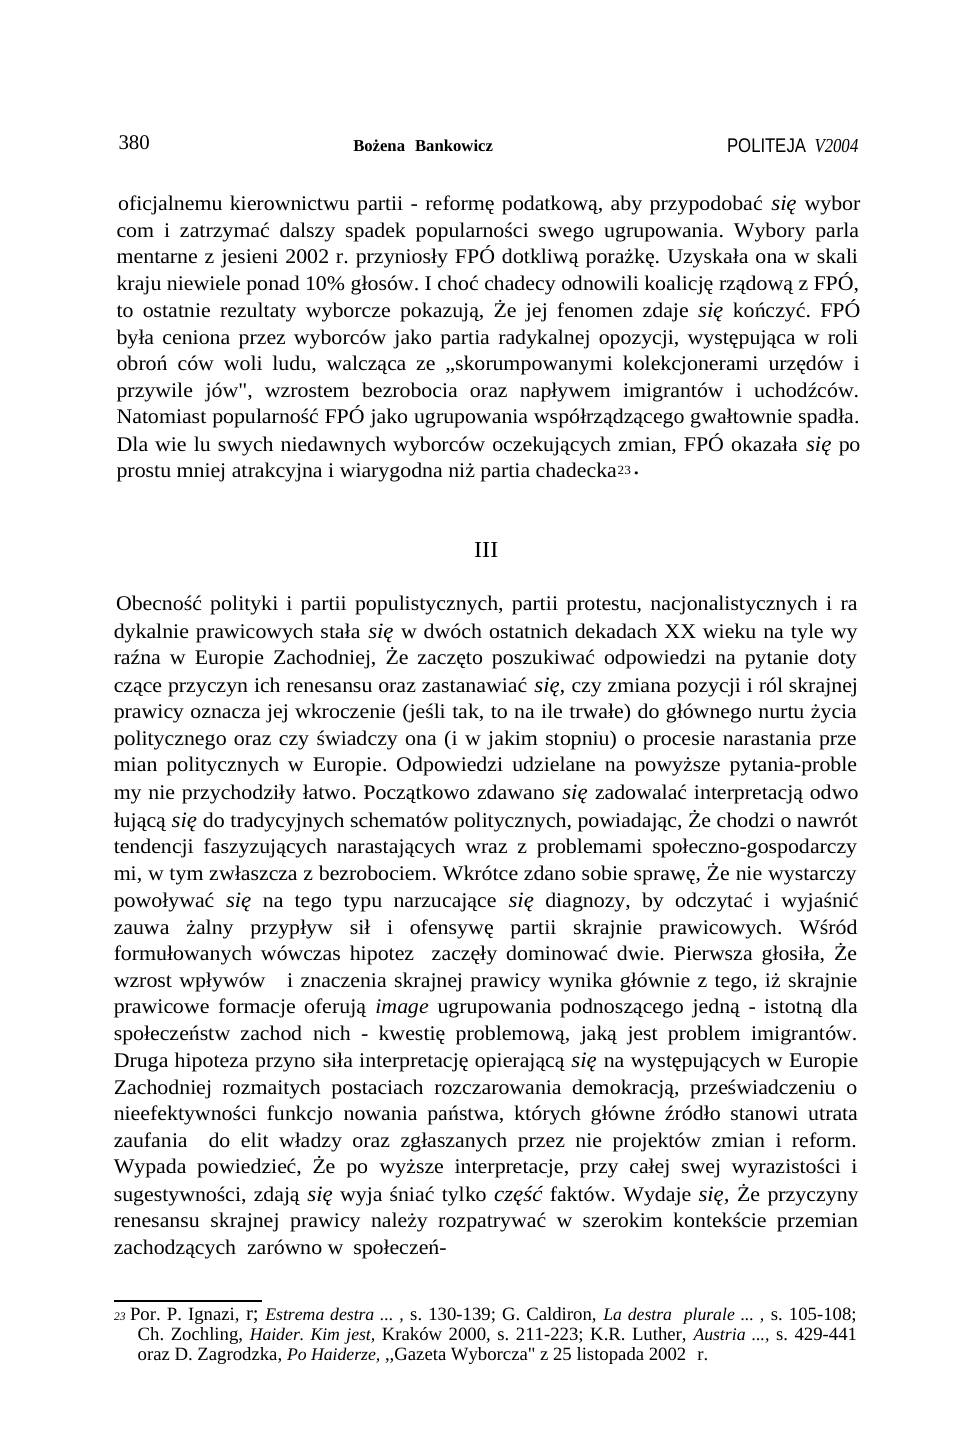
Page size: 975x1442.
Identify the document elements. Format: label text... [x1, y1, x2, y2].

text 380 Bożena Bankowicz POLITEJA V2004 [118, 130, 871, 157]
text oficjalnemu kierownictwu partii - reformę podatkową, aby przypodobać się wybor­ com i zatrzymać dalszy spadek popularności swego ugrupowania. Wybory parla­ mentarne z jesieni 2002 r. przyniosły FPÓ dotkliwą porażkę. Uzyskała ona w skali kraju niewiele ponad 10% głosów. I choć chadecy odnowili koalicję rządową z FPÓ, to ostatnie rezultaty wyborcze pokazują, Że jej fenomen zdaje się kończyć. FPÓ była ceniona przez wyborców jako partia radykalnej opozycji, występująca w roli obroń­ ców woli ludu, walcząca ze „skorumpowanymi kolekcjonerami urzędów i przywile­ jów", wzrostem bezrobocia oraz napływem imigrantów i uchodźców. Natomiast popularność FPÓ jako ugrupowania współrządzącego gwałtownie spadła. Dla wie­ lu swych niedawnych wyborców oczekujących zmian, FPÓ okazała się po prostu mniej atrakcyjna i wiarygodna niż partia chadecka23 • [116, 190, 860, 482]
text III [472, 536, 500, 562]
text 23 Por. P. Ignazi, r; Estrema destra ... , s. 130-139; G. Caldiron, La destra plurale ... , s. 105-108; Ch. Zochling, Haider. Kim jest, Kraków 2000, s. 211-223; K.R. Luther, Austria ..., s. 429-441 oraz D. Zagrodzka, Po Haiderze, ,,Gazeta Wyborcza" z 25 listopada 2002 r. [114, 1296, 857, 1364]
text Obecność polityki i partii populistycznych, partii protestu, nacjonalistycznych i ra­ dykalnie prawicowych stała się w dwóch ostatnich dekadach XX wieku na tyle wy­ raźna w Europie Zachodniej, Że zaczęto poszukiwać odpowiedzi na pytanie doty­ czące przyczyn ich renesansu oraz zastanawiać się, czy zmiana pozycji i ról skrajnej prawicy oznacza jej wkroczenie (jeśli tak, to na ile trwałe) do głównego nurtu życia politycznego oraz czy świadczy ona (i w jakim stopniu) o procesie narastania prze­ mian politycznych w Europie. Odpowiedzi udzielane na powyższe pytania-proble­ my nie przychodziły łatwo. Początkowo zdawano się zadowalać interpretacją odwo­ łującą się do tradycyjnych schematów politycznych, powiadając, Że chodzi o nawrót tendencji faszyzujących narastających wraz z problemami społeczno-gospodarczy­ mi, w tym zwłaszcza z bezrobociem. Wkrótce zdano sobie sprawę, Że nie wystarczy powoływać się na tego typu narzucające się diagnozy, by odczytać i wyjaśnić zauwa­ żalny przypływ sił i ofensywę partii skrajnie prawicowych. Wśród formułowanych wówczas hipotez zaczęły dominować dwie. Pierwsza głosiła, Że wzrost wpływów i znaczenia skrajnej prawicy wynika głównie z tego, iż skrajnie prawicowe formacje oferują image ugrupowania podnoszącego jedną - istotną dla społeczeństw zachod­ nich - kwestię problemową, jaką jest problem imigrantów. Druga hipoteza przyno­ siła interpretację opierającą się na występujących w Europie Zachodniej rozmaitych postaciach rozczarowania demokracją, przeświadczeniu o nieefektywności funkcjo­ nowania państwa, których główne źródło stanowi utrata zaufania do elit władzy oraz zgłaszanych przez nie projektów zmian i reform. Wypada powiedzieć, Że po­ wyższe interpretacje, przy całej swej wyrazistości i sugestywności, zdają się wyja­ śniać tylko część faktów. Wydaje się, Że przyczyny renesansu skrajnej prawicy należy rozpatrywać w szerokim kontekście przemian zachodzących zarówno w społeczeń- [113, 591, 858, 1259]
